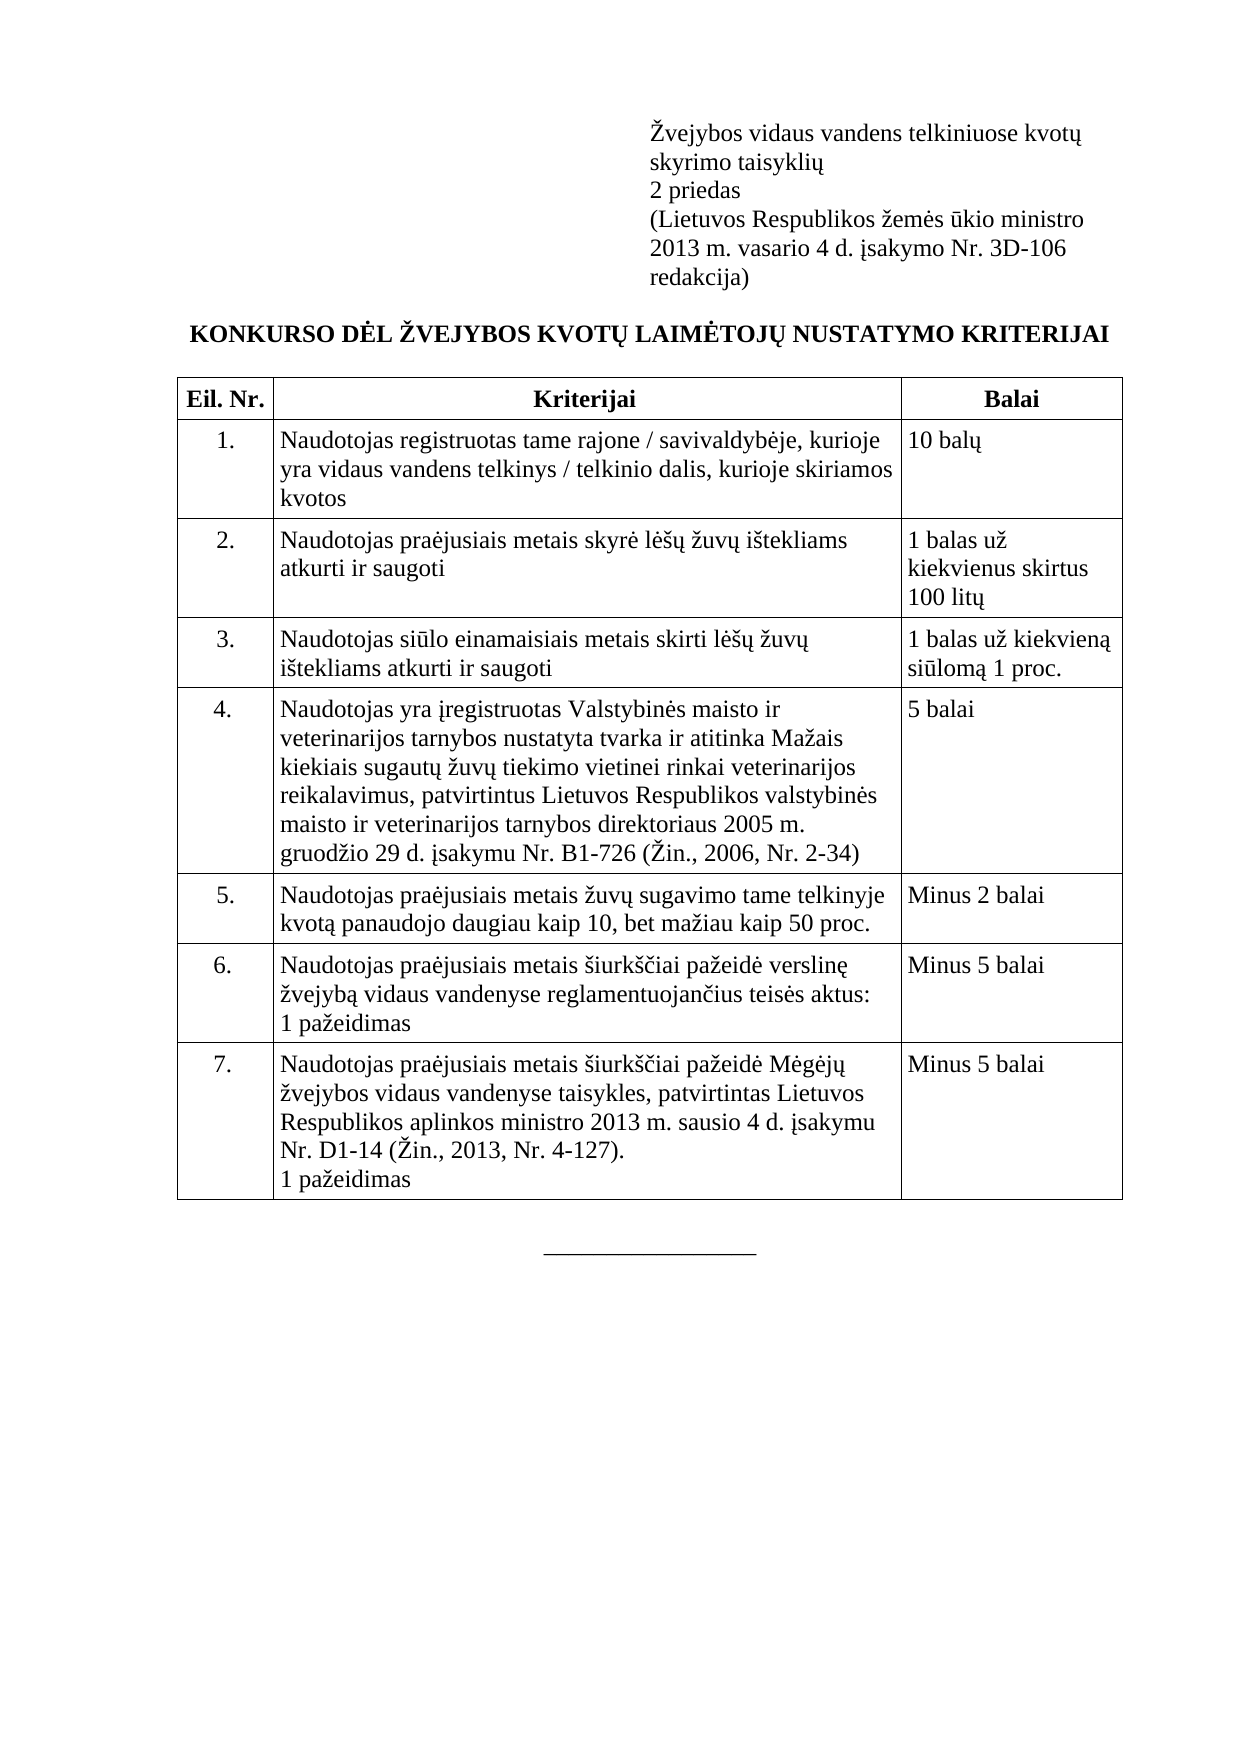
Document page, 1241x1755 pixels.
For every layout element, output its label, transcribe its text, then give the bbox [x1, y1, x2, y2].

table_cell Naudotojas praėjusiais metais žuvų sugavimo tame telkinyje kvotą panaudojo daugiau kaip 10, bet mažiau kaip 50 proc. [274, 874, 901, 943]
table_cell 5. [178, 874, 273, 943]
table_header Eil. Nr. [178, 378, 273, 418]
table_cell 1 balas už kiekvieną siūlomą 1 proc. [902, 618, 1122, 687]
table_cell 1 balas už kiekvienus skirtus 100 litų [902, 519, 1122, 617]
table_cell 5 balai [902, 688, 1122, 873]
table_header Balai [902, 378, 1122, 418]
text _________________ [177, 1229, 1122, 1257]
table_cell Minus 2 balai [902, 874, 1122, 943]
table_cell 2. [178, 519, 273, 617]
table_cell 7. [178, 1043, 273, 1199]
table_cell Naudotojas yra įregistruotas Valstybinės maisto ir veterinarijos tarnybos nustatyta tvarka ir atitinka Mažais kiekiais sugautų žuvų tiekimo vietinei rinkai veterinarijos reikalavimus, patvirtintus Lietuvos Respublikos valstybinės maisto ir veterinarijos tarnybos direktoriaus 2005 m. gruodžio 29 d. įsakymu Nr. B1-726 (Žin., 2006, Nr. 2-34) [274, 688, 901, 873]
table_header Kriterijai [274, 378, 901, 418]
text KONKURSO dėl ŽVEJYBOS KVOTŲ laimĖTOJŲ NUSTATYMO KRITERIJAI [177, 319, 1122, 348]
table_cell Naudotojas praėjusiais metais skyrė lėšų žuvų ištekliams atkurti ir saugoti [274, 519, 901, 617]
table_cell Minus 5 balai [902, 944, 1122, 1042]
table_cell 1. [178, 420, 273, 518]
text redakcija) [649, 262, 1122, 291]
table_cell 6. [178, 944, 273, 1042]
text (Lietuvos Respublikos žemės ūkio ministro 2013 m. vasario 4 d. įsakymo Nr. 3D-106 [649, 204, 1122, 262]
table_cell Minus 5 balai [902, 1043, 1122, 1199]
table_cell Naudotojas registruotas tame rajone / savivaldybėje, kurioje yra vidaus vandens telkinys / telkinio dalis, kurioje skiriamos kvotos [274, 420, 901, 518]
table_cell Naudotojas siūlo einamaisiais metais skirti lėšų žuvų ištekliams atkurti ir saugoti [274, 618, 901, 687]
table_cell Naudotojas praėjusiais metais šiurkščiai pažeidė verslinę žvejybą vidaus vandenyse reglamentuojančius teisės aktus: 1 pažeidimas [274, 944, 901, 1042]
table_cell 4. [178, 688, 273, 873]
text Žvejybos vidaus vandens telkiniuose kvotų skyrimo taisyklių [649, 118, 1122, 176]
table_cell Naudotojas praėjusiais metais šiurkščiai pažeidė Mėgėjų žvejybos vidaus vandenyse taisykles, patvirtintas Lietuvos Respublikos aplinkos ministro 2013 m. sausio 4 d. įsakymu Nr. D1-14 (Žin., 2013, Nr. 4-127). 1 pažeidimas [274, 1043, 901, 1199]
table_cell 3. [178, 618, 273, 687]
text 2 priedas [649, 176, 1122, 204]
table_cell 10 balų [902, 420, 1122, 518]
